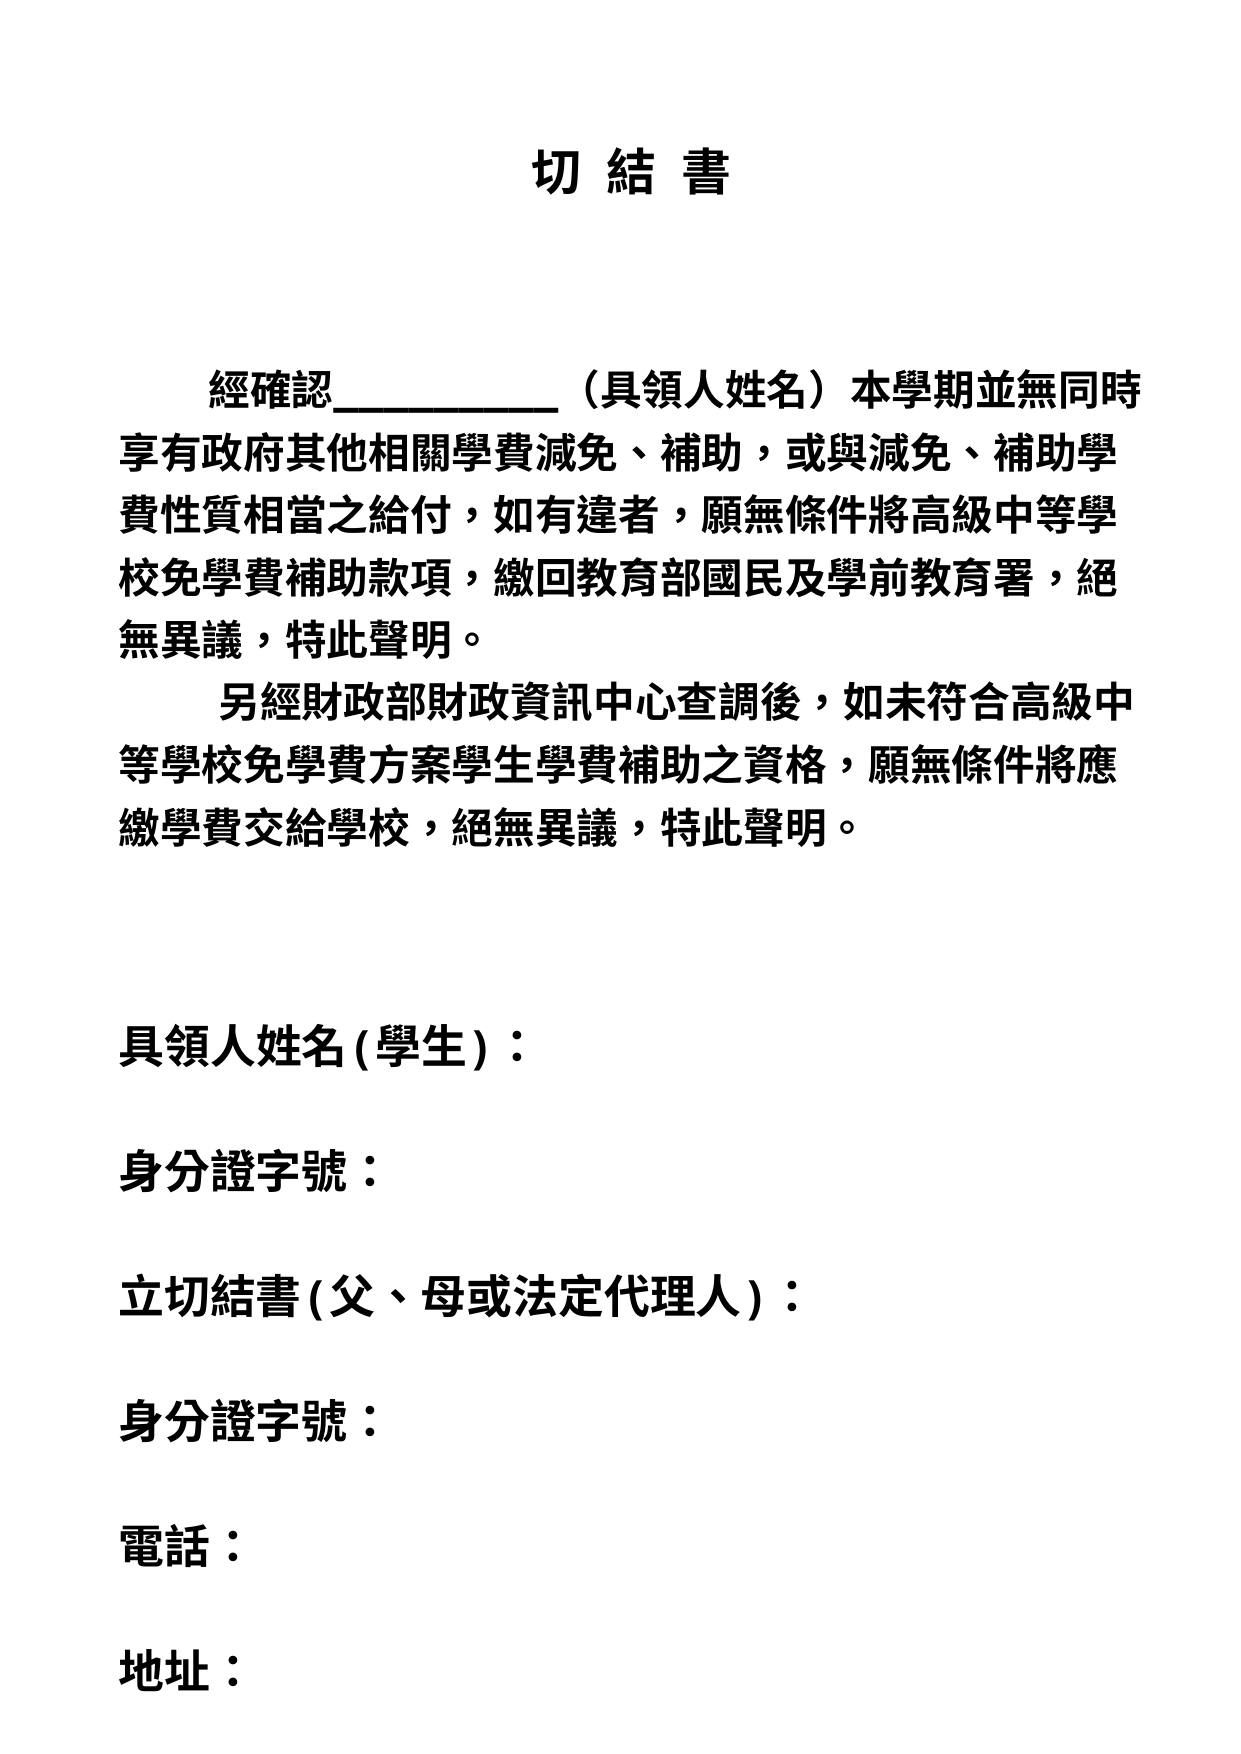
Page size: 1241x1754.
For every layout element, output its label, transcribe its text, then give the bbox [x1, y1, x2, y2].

text 立切結書(父、母或法定代理人)： [118, 1221, 1144, 1346]
text 經確認_________（具領人姓名）本學期並無同時享有政府其他相關學費減免、補助，或與減免、補助學費性質相當之給付，如有違者，願無條件將高級中等學校免學費補助款項，繳回教育部國民及學前教育署，絕無異議，特此聲明。 [118, 346, 1144, 658]
text 地址： [118, 1596, 1144, 1721]
text 身分證字號： [118, 1346, 1144, 1471]
text 具領人姓名(學生)： [118, 971, 1144, 1096]
text 身分證字號： [118, 1096, 1144, 1221]
text 電話： [118, 1471, 1144, 1596]
text 切 結 書 [118, 96, 1144, 221]
text 另經財政部財政資訊中心查調後，如未符合高級中等學校免學費方案學生學費補助之資格，願無條件將應繳學費交給學校，絕無異議，特此聲明。 [118, 658, 1144, 846]
